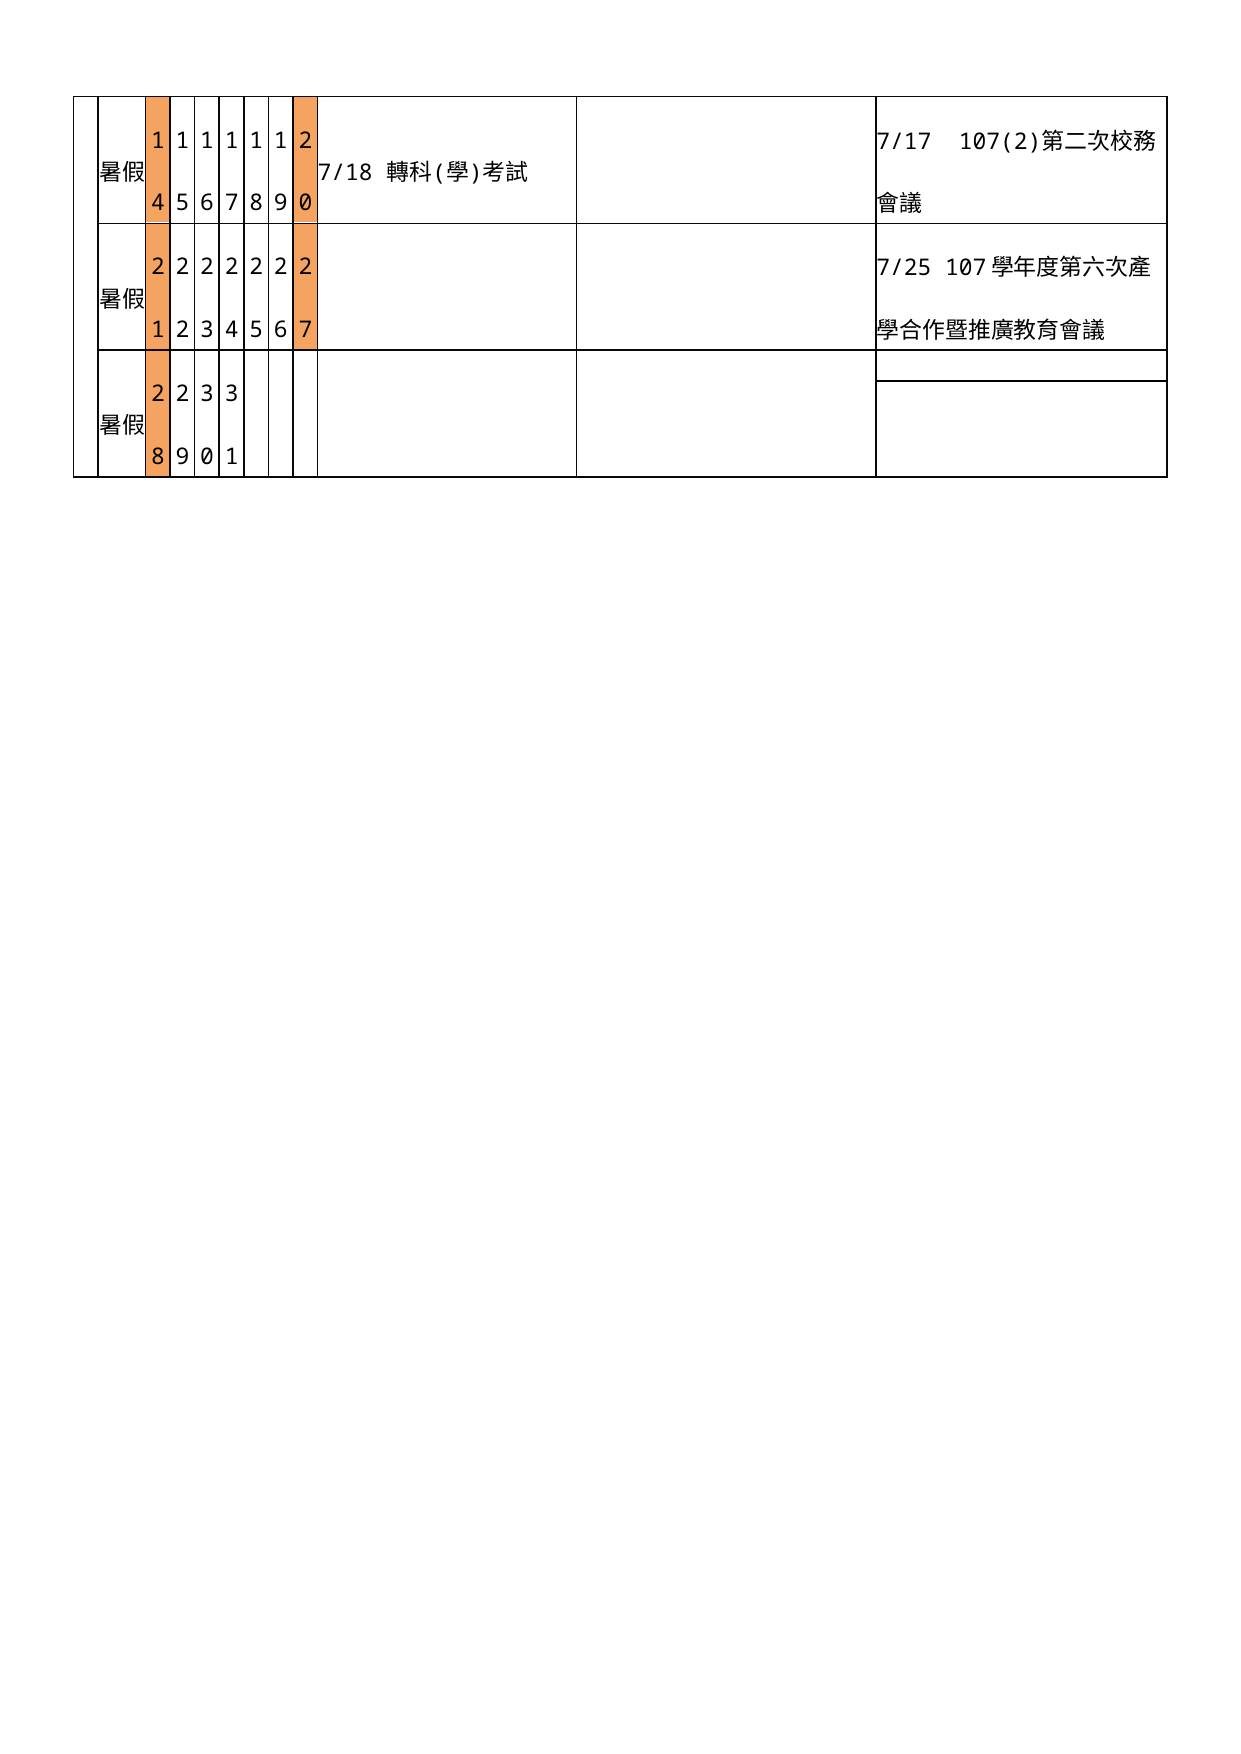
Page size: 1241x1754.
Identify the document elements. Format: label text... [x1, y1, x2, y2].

table_cell [74, 97, 97, 476]
table_cell [577, 224, 875, 349]
table_cell 30 [195, 351, 218, 476]
table_cell 19 [269, 97, 292, 222]
table_cell [577, 351, 875, 476]
table_cell 15 [171, 97, 194, 222]
table_cell 23 [195, 224, 218, 349]
table_cell 17 [220, 97, 243, 222]
table_cell 31 [220, 351, 243, 476]
table_cell 暑假 [99, 224, 145, 349]
table_cell 24 [220, 224, 243, 349]
table_cell [877, 382, 1166, 476]
table_cell [318, 351, 576, 476]
table_cell 21 [146, 224, 169, 349]
table_cell [877, 351, 1166, 380]
table_cell [294, 351, 317, 476]
table_cell 22 [171, 224, 194, 349]
table_cell 暑假 [99, 351, 145, 476]
table_cell [577, 97, 875, 222]
table_cell [245, 351, 268, 476]
table_cell 25 [245, 224, 268, 349]
table_cell 14 [146, 97, 169, 222]
table_cell 28 [146, 351, 169, 476]
table_cell 7/18 轉科(學)考試 [318, 97, 576, 222]
table_cell [318, 224, 576, 349]
table_cell 7/25 107學年度第六次產學合作暨推廣教育會議 [877, 224, 1166, 349]
table_cell [269, 351, 292, 476]
table_cell 7/17 107(2)第二次校務會議 [877, 97, 1166, 222]
table_cell 16 [195, 97, 218, 222]
table_cell 18 [245, 97, 268, 222]
table_cell 暑假 [99, 97, 145, 222]
table_cell 26 [269, 224, 292, 349]
table_cell 27 [294, 224, 317, 349]
table_cell 20 [294, 97, 317, 222]
table_cell 29 [171, 351, 194, 476]
